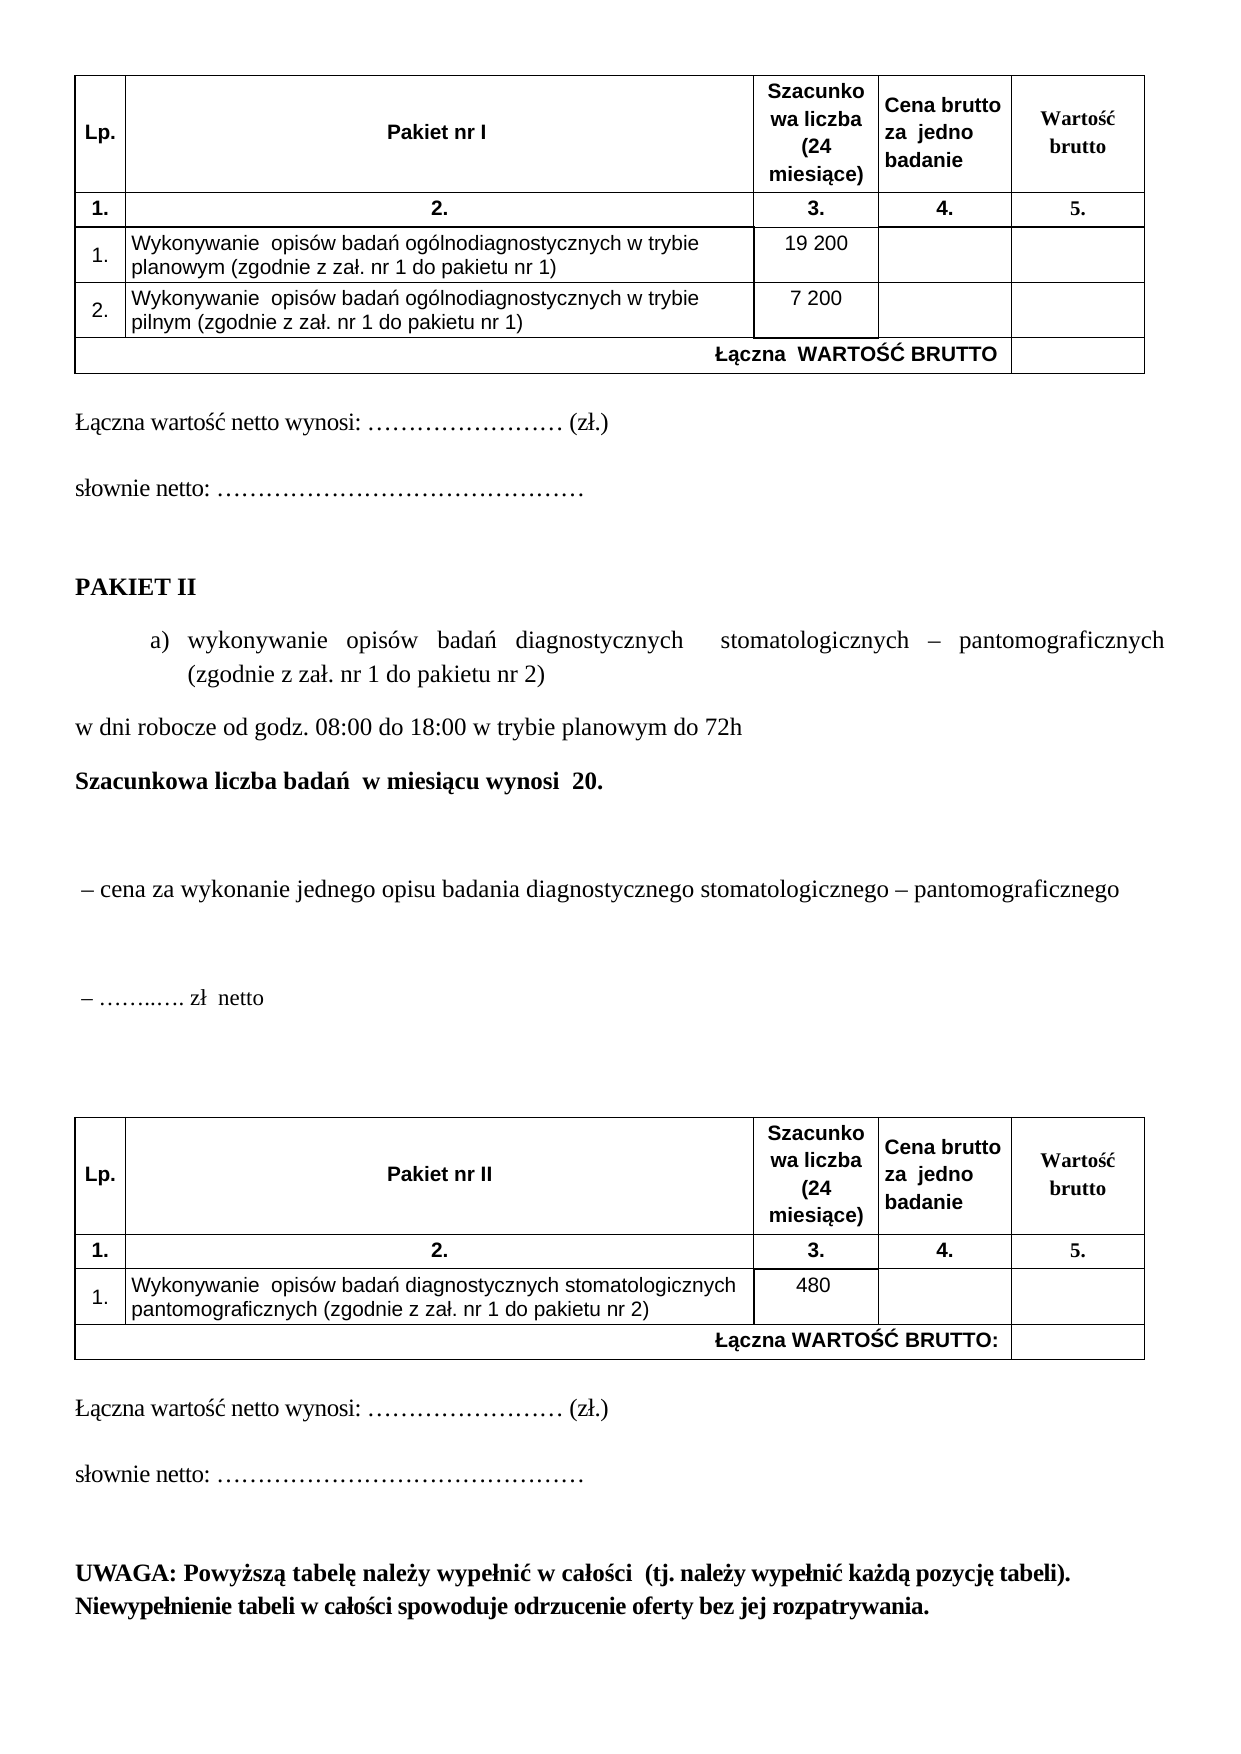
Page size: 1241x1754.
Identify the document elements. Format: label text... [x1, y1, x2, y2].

table_cell [1012, 283, 1144, 337]
table_cell [1012, 1325, 1144, 1359]
table_header [1145, 75, 1240, 192]
table_cell 2. [126, 193, 753, 226]
table_header Wartość brutto [1012, 76, 1144, 192]
table_cell 5. [1012, 1235, 1144, 1268]
table_header Wartość brutto [1012, 1118, 1144, 1234]
table_header Pakiet nr I [126, 76, 753, 192]
table_header Pakiet nr II [126, 1118, 753, 1234]
table_cell [879, 1269, 1011, 1323]
table_cell [1145, 1234, 1240, 1268]
table_cell [1012, 228, 1144, 282]
table_cell 2. [126, 1235, 753, 1268]
table_cell Wykonywanie opisów badań diagnostycznych stomatologicznych pantomograficznych (zgodnie z zał. nr 1 do pakietu nr 2) [126, 1269, 753, 1323]
table_cell [1145, 337, 1240, 373]
table_cell 1. [76, 228, 125, 282]
table_cell 480 [755, 1270, 878, 1323]
table_cell [1145, 192, 1240, 226]
table_cell 1. [76, 193, 125, 226]
table_header Lp. [76, 1118, 125, 1234]
table_cell 3. [754, 1235, 878, 1268]
table_cell 1. [76, 1269, 125, 1323]
table_header [1145, 1117, 1240, 1234]
table_cell Łączna WARTOŚĆ BRUTTO [76, 338, 1011, 373]
table_cell 5. [1012, 193, 1144, 226]
list PAKIET II [75, 572, 1165, 601]
table_cell [1145, 1324, 1240, 1359]
list w dni robocze od godz. 08:00 do 18:00 w trybie planowym do 72h [75, 712, 1165, 741]
list – ……..…. zł netto [75, 982, 1142, 1011]
text Łączna wartość netto wynosi: …………………… (zł.) [75, 1393, 1165, 1422]
table_cell 19 200 [755, 228, 878, 282]
table_cell 4. [879, 1235, 1011, 1268]
table_cell 2. [76, 283, 125, 337]
table_cell [1145, 1268, 1240, 1323]
text słownie netto: ……………………………………… [75, 473, 1165, 501]
table_cell 4. [879, 193, 1011, 226]
text słownie netto: ……………………………………… [75, 1459, 1165, 1488]
table_cell Wykonywanie opisów badań ogólnodiagnostycznych w trybie planowym (zgodnie z zał. nr 1 do pakietu nr 1) [126, 228, 753, 282]
table_cell [1012, 338, 1144, 373]
table_cell 1. [76, 1235, 125, 1268]
table_header Cena brutto za jedno badanie [879, 1118, 1011, 1234]
list Szacunkowa liczba badań w miesiącu wynosi 20. [75, 766, 1142, 795]
table_cell [879, 283, 1011, 337]
table_cell Wykonywanie opisów badań ogólnodiagnostycznych w trybie pilnym (zgodnie z zał. nr 1 do pakietu nr 1) [126, 283, 753, 337]
table_cell [879, 228, 1011, 282]
list – cena za wykonanie jednego opisu badania diagnostycznego stomatologicznego – pantomograficznego [75, 874, 1142, 903]
table_header Lp. [76, 76, 125, 192]
list wykonywanie opisów badań diagnostycznych stomatologicznych – pantomograficznych (zgodnie z zał. nr 1 do pakietu nr 2) [150, 626, 1165, 687]
table_header Szacunkowa liczba (24 miesiące) [754, 76, 878, 192]
table_cell 3. [754, 193, 878, 226]
text Łączna wartość netto wynosi: …………………… (zł.) [75, 407, 1165, 435]
table_cell [1145, 282, 1240, 337]
table_header Cena brutto za jedno badanie [879, 76, 1011, 192]
table_header Szacunkowa liczba (24 miesiące) [754, 1118, 878, 1234]
table_cell [1012, 1269, 1144, 1323]
table_cell 7 200 [755, 283, 878, 337]
table_cell Łączna WARTOŚĆ BRUTTO: [76, 1325, 1011, 1359]
text UWAGA: Powyższą tabelę należy wypełnić w całości (tj. należy wypełnić każdą pozycję tabeli). Niewypełnienie tabeli w całości spowoduje odrzucenie oferty bez jej rozpatrywania. [75, 1558, 1165, 1620]
table_cell [1145, 226, 1240, 282]
